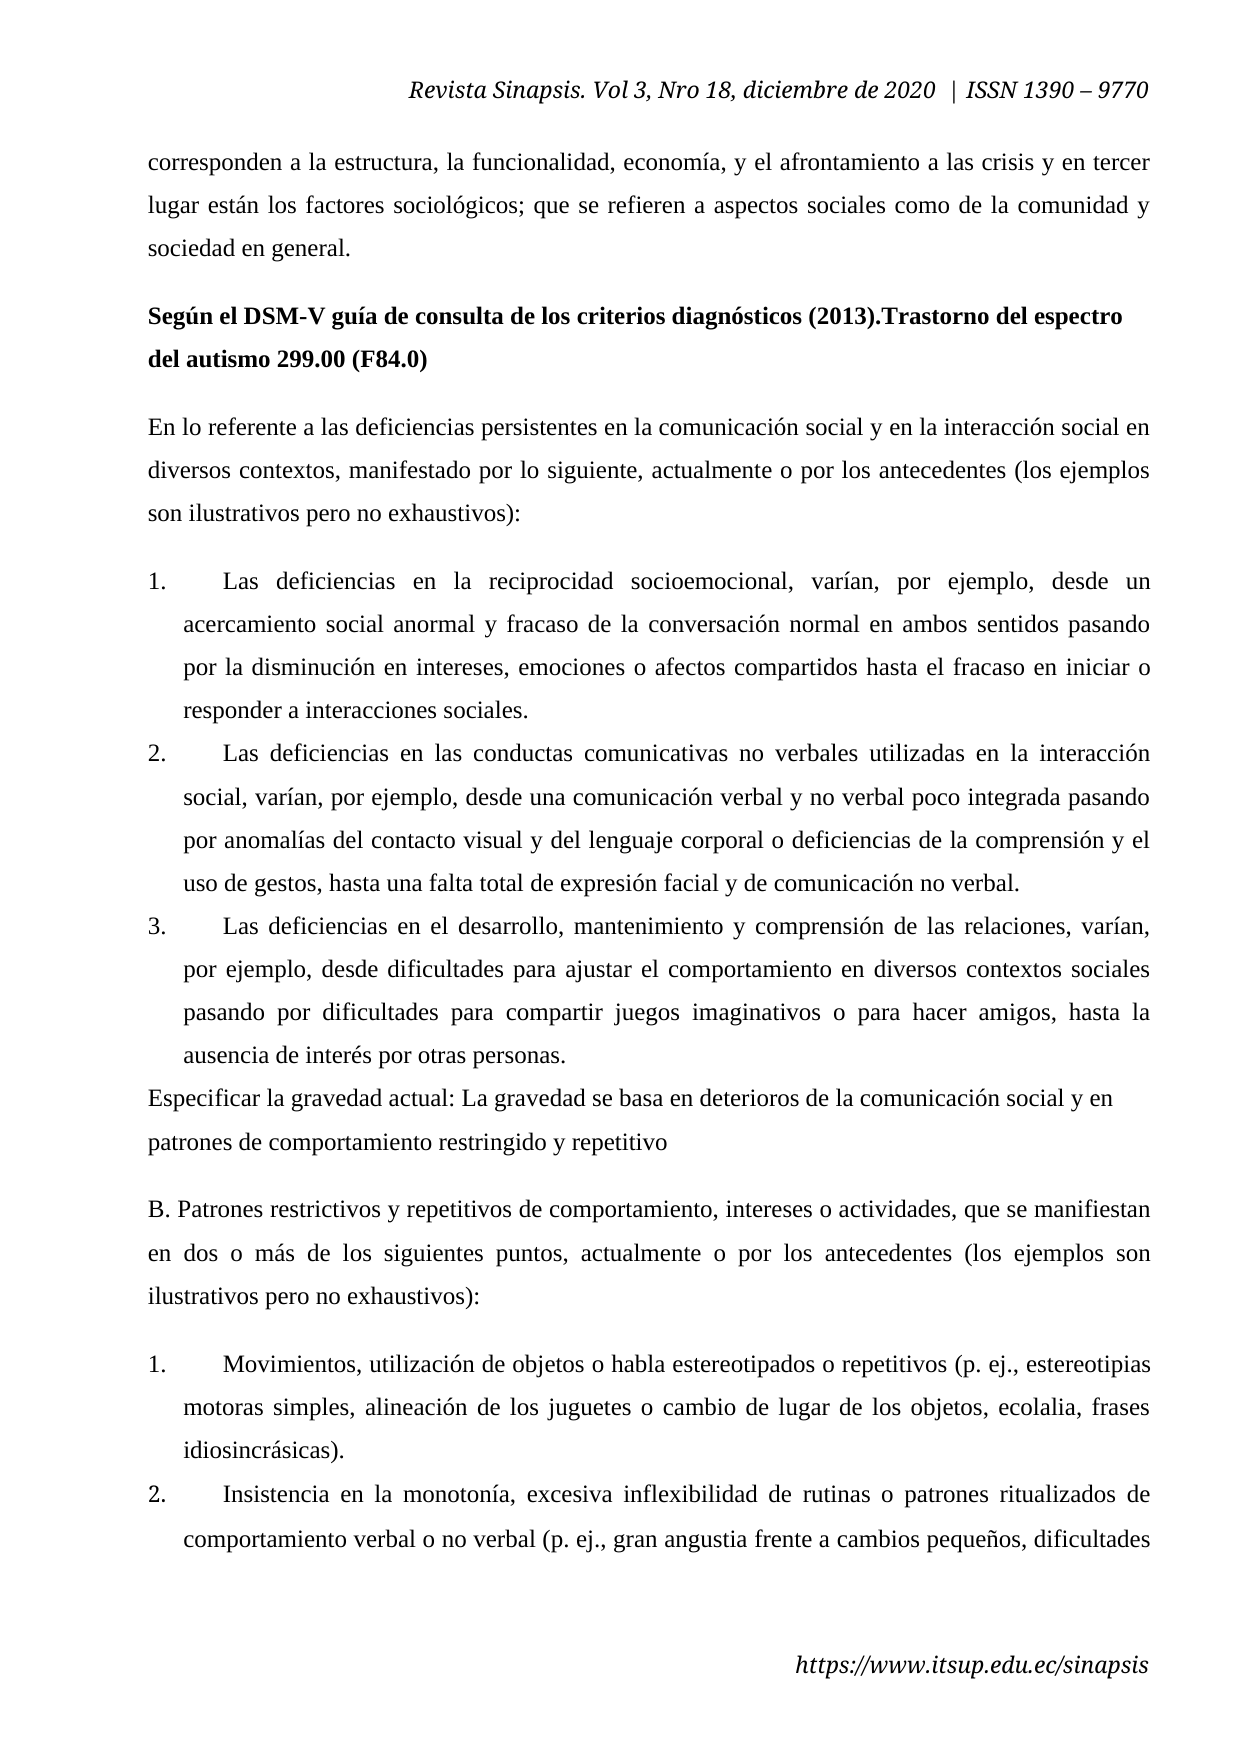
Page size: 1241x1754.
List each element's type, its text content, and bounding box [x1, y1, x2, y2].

text Según el DSM-V guía de consulta de los criterios diagnósticos (2013).Trastorno del espectro del autismo 299.00 (F84.0) [148, 301, 1152, 373]
list Insistencia en la monotonía, excesiva inflexibilidad de rutinas o patrones ritualizados de comportamiento verbal o no verbal (p. ej., gran angustia frente a cambios pequeños, dificultades [148, 1478, 1152, 1552]
text En lo referente a las deficiencias persistentes en la comunicación social y en la interacción social en diversos contextos, manifestado por lo siguiente, actualmente o por los antecedentes (los ejemplos son ilustrativos pero no exhaustivos): [148, 412, 1152, 527]
text B. Patrones restrictivos y repetitivos de comportamiento, intereses o actividades, que se manifiestan en dos o más de los siguientes puntos, actualmente o por los antecedentes (los ejemplos son ilustrativos pero no exhaustivos): [148, 1194, 1152, 1309]
list Movimientos, utilización de objetos o habla estereotipados o repetitivos (p. ej., estereotipias motoras simples, alineación de los juguetes o cambio de lugar de los objetos, ecolalia, frases idiosincrásicas). [148, 1349, 1152, 1464]
text Especificar la gravedad actual: La gravedad se basa en deterioros de la comunicación social y en patrones de comportamiento restringido y repetitivo [148, 1083, 1152, 1155]
list Las deficiencias en la reciprocidad socioemocional, varían, por ejemplo, desde un acercamiento social anormal y fracaso de la conversación normal en ambos sentidos pasando por la disminución en intereses, emociones o afectos compartidos hasta el fracaso en iniciar o responder a interacciones sociales. [148, 566, 1152, 724]
list Las deficiencias en las conductas comunicativas no verbales utilizadas en la interacción social, varían, por ejemplo, desde una comunicación verbal y no verbal poco integrada pasando por anomalías del contacto visual y del lenguaje corporal o deficiencias de la comprensión y el uso de gestos, hasta una falta total de expresión facial y de comunicación no verbal. [148, 738, 1152, 897]
list Las deficiencias en el desarrollo, mantenimiento y comprensión de las relaciones, varían, por ejemplo, desde dificultades para ajustar el comportamiento en diversos contextos sociales pasando por dificultades para compartir juegos imaginativos o para hacer amigos, hasta la ausencia de interés por otras personas. [148, 911, 1152, 1069]
text corresponden a la estructura, la funcionalidad, economía, y el afrontamiento a las crisis y en tercer lugar están los factores sociológicos; que se refieren a aspectos sociales como de la comunidad y sociedad en general. [148, 147, 1152, 262]
